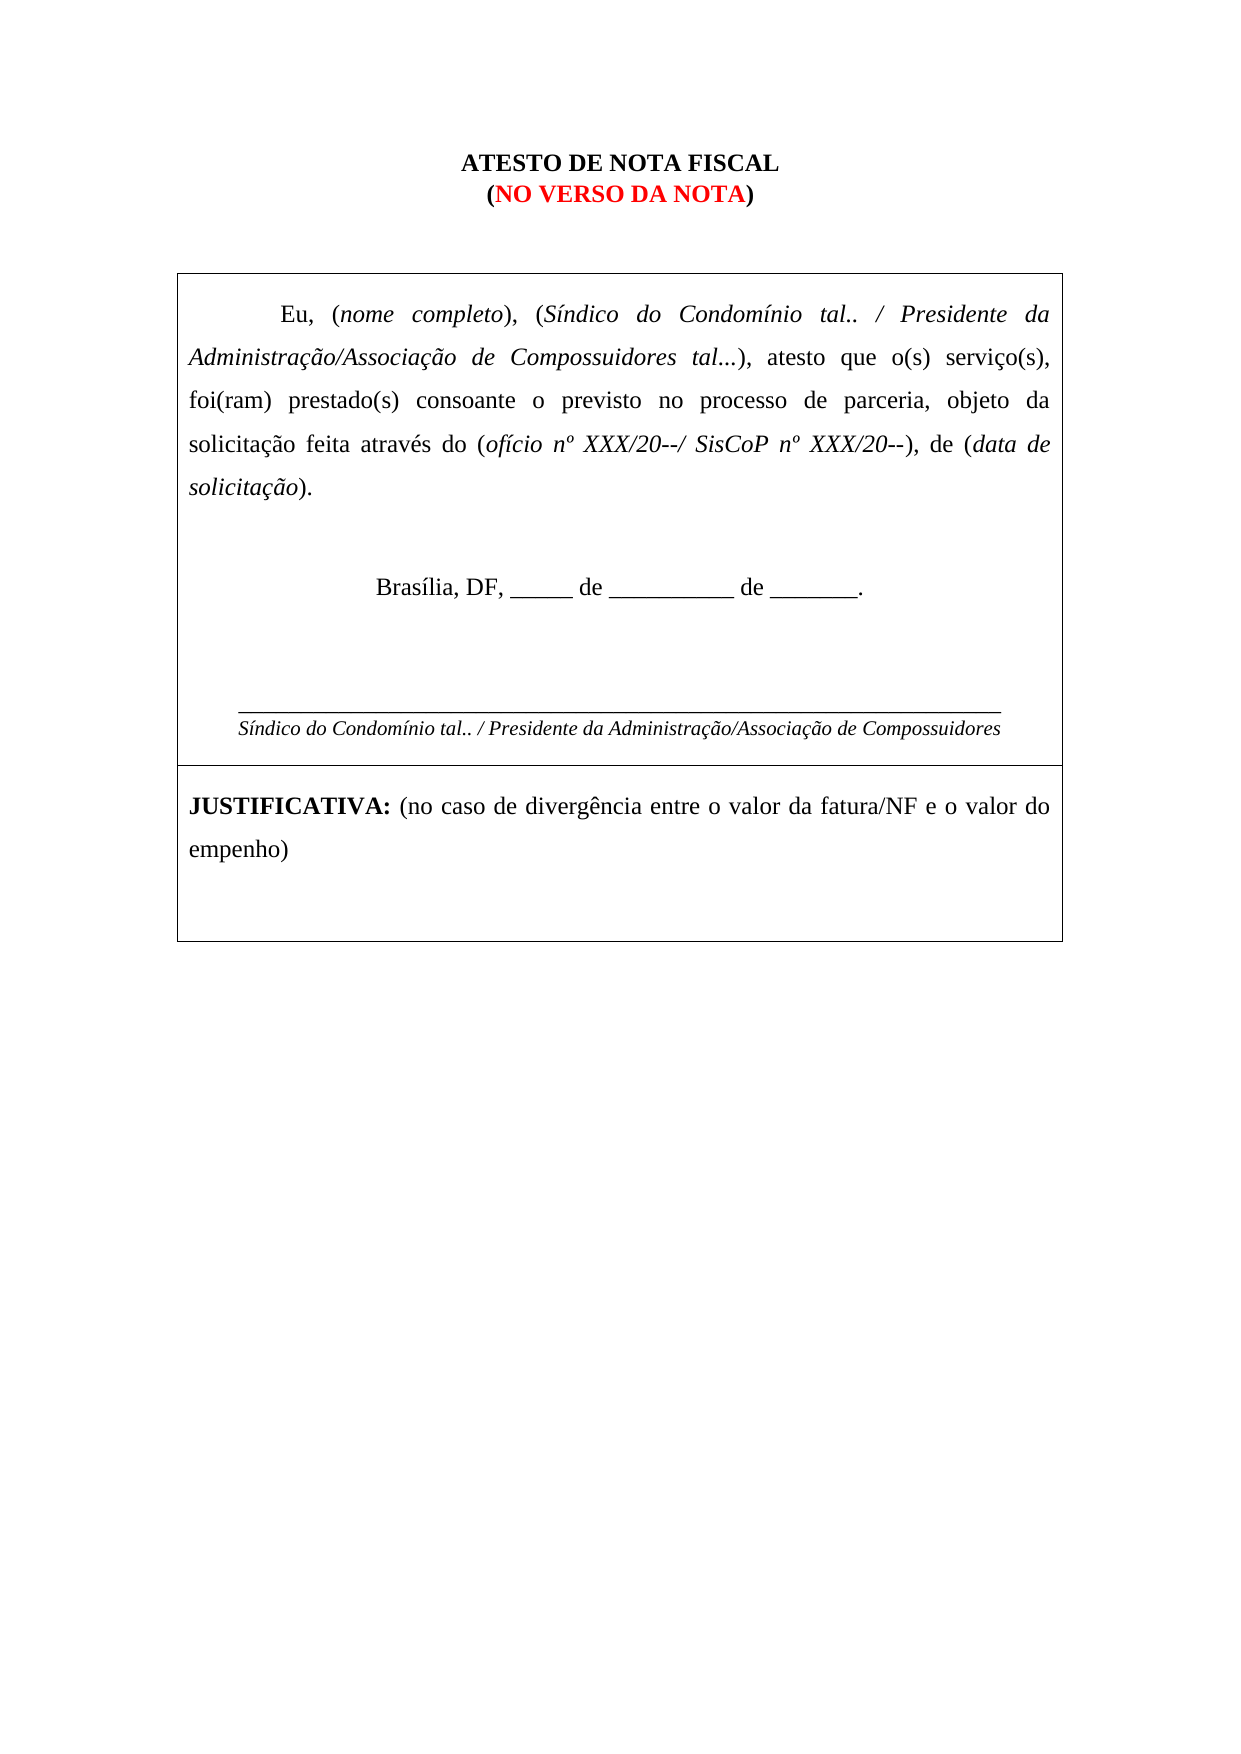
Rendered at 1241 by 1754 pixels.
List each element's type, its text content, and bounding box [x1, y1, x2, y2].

text (NO VERSO DA NOTA) [177, 179, 1063, 207]
table_cell JUSTIFICATIVA: (no caso de divergência entre o valor da fatura/NF e o valor do empenho) [178, 766, 1062, 941]
table_header Eu, (nome completo), (Síndico do Condomínio tal.. / Presidente da Administração/Associação de Compossuidores tal...), atesto que o(s) serviço(s), foi(ram) prestado(s) consoante o previsto no processo de parceria, objeto da solicitação feita através do (ofício nº XXX/20--/ SisCoP nº XXX/20--), de (data de solicitação). Brasília, DF, _____ de __________ de _______. _____________________________________________________________ Síndico do Condomínio tal.. / Presidente da Administração/Associação de Compossuidores [178, 274, 1062, 765]
text ATESTO DE NOTA FISCAL [177, 148, 1063, 176]
